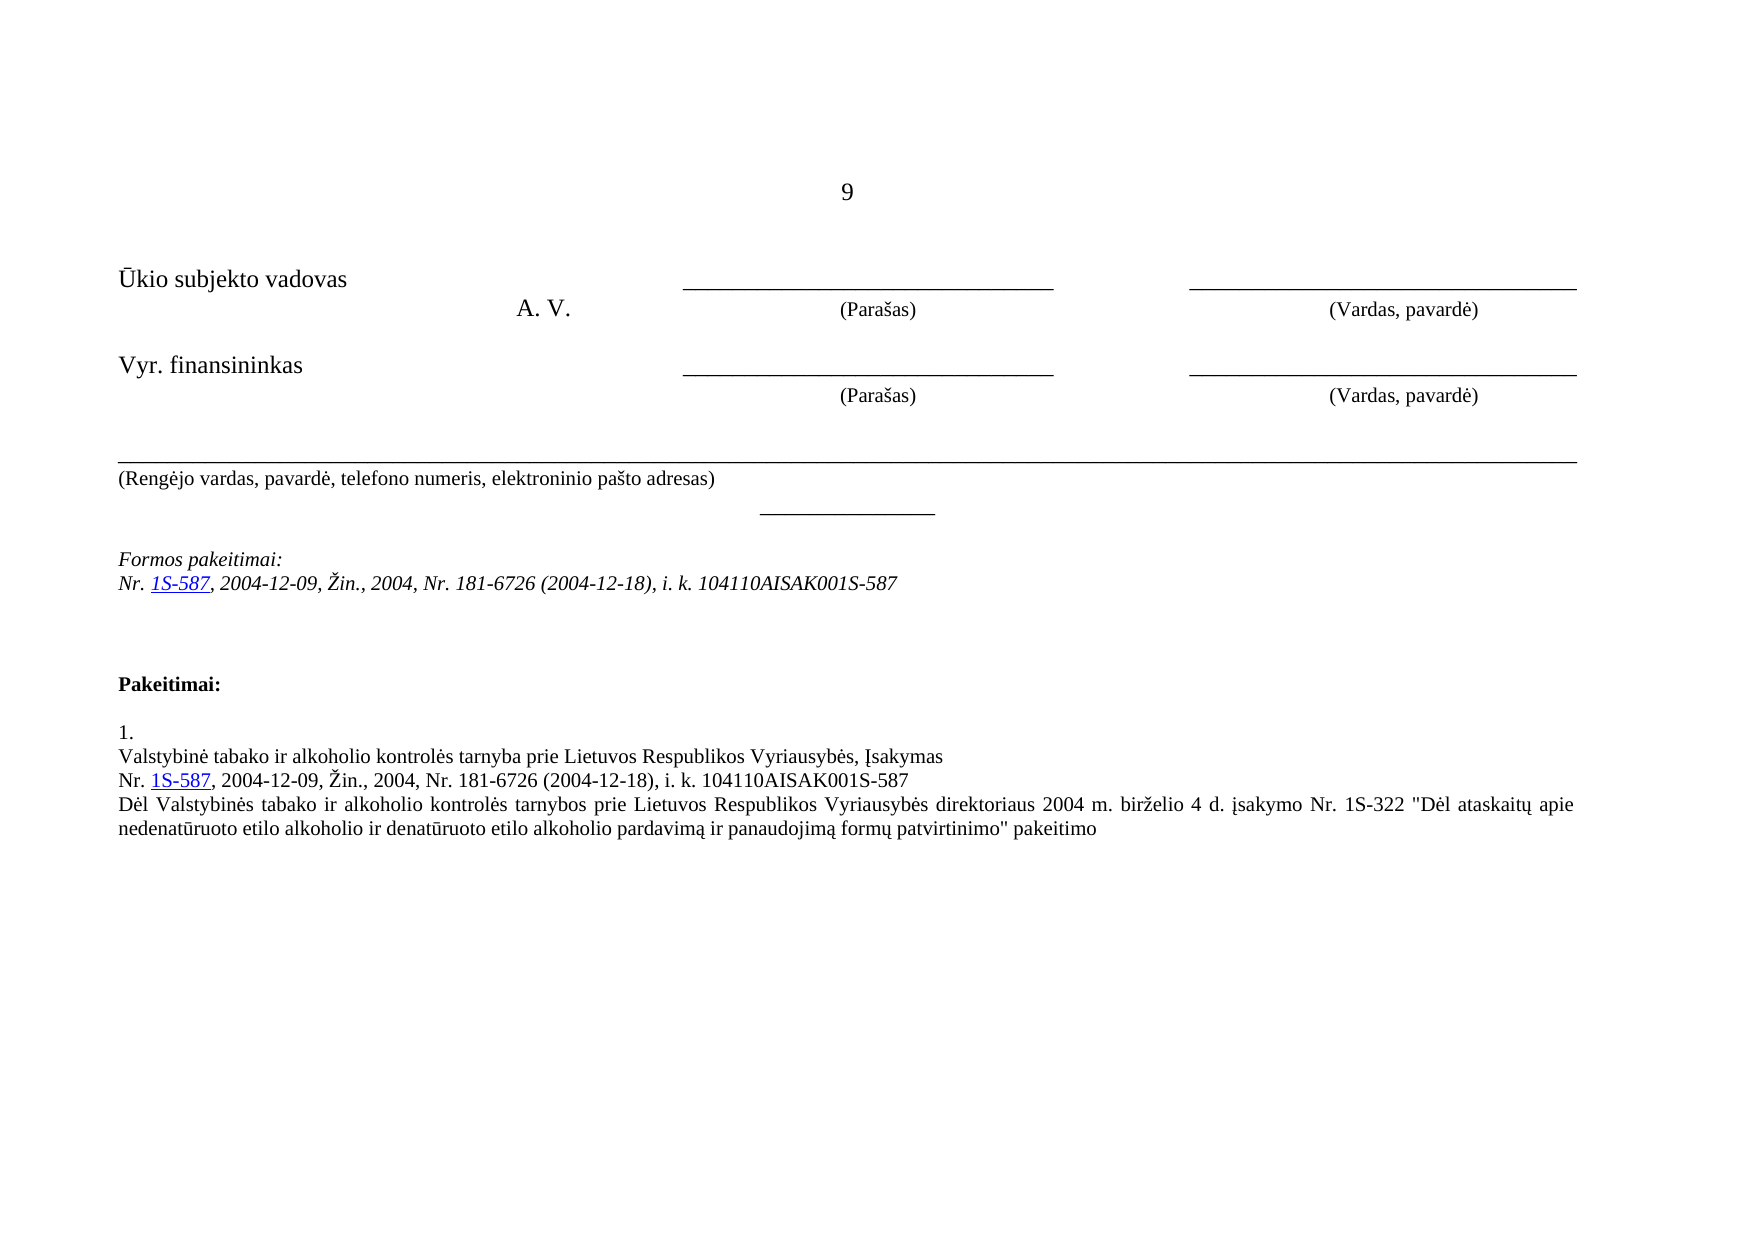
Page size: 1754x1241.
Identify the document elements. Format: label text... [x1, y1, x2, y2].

text Nr. 1S-587, 2004-12-09, Žin., 2004, Nr. 181-6726 (2004-12-18), i. k. 104110AISAK001S-587 [118, 571, 1577, 595]
text Ūkio subjekto vadovas [118, 264, 1577, 293]
text Vyr. finansininkas [118, 350, 1577, 379]
text 1. [118, 720, 1577, 744]
text Valstybinė tabako ir alkoholio kontrolės tarnyba prie Lietuvos Respublikos Vyriausybės, Įsakymas [118, 744, 1577, 768]
text Pakeitimai: [118, 672, 1577, 696]
text (Parašas) (Vardas, pavardė) [118, 379, 1577, 408]
text Nr. 1S-587, 2004-12-09, Žin., 2004, Nr. 181-6726 (2004-12-18), i. k. 104110AISAK001S-587 [118, 768, 1577, 792]
text A. V. (Parašas) (Vardas, pavardė) [118, 293, 1577, 322]
text Formos pakeitimai: [118, 547, 1577, 571]
text (Rengėjo vardas, pavardė, telefono numeris, elektroninio pašto adresas) [118, 465, 1577, 489]
text Dėl Valstybinės tabako ir alkoholio kontrolės tarnybos prie Lietuvos Respublikos Vyriausybės direktoriaus 2004 m. birželio 4 d. įsakymo Nr. 1S-322 "Dėl ataskaitų apie nedenatūruoto etilo alkoholio ir denatūruoto etilo alkoholio pardavimą ir panaudojimą formų patvirtinimo" pakeitimo [118, 792, 1577, 840]
text ______________ [118, 489, 1577, 518]
